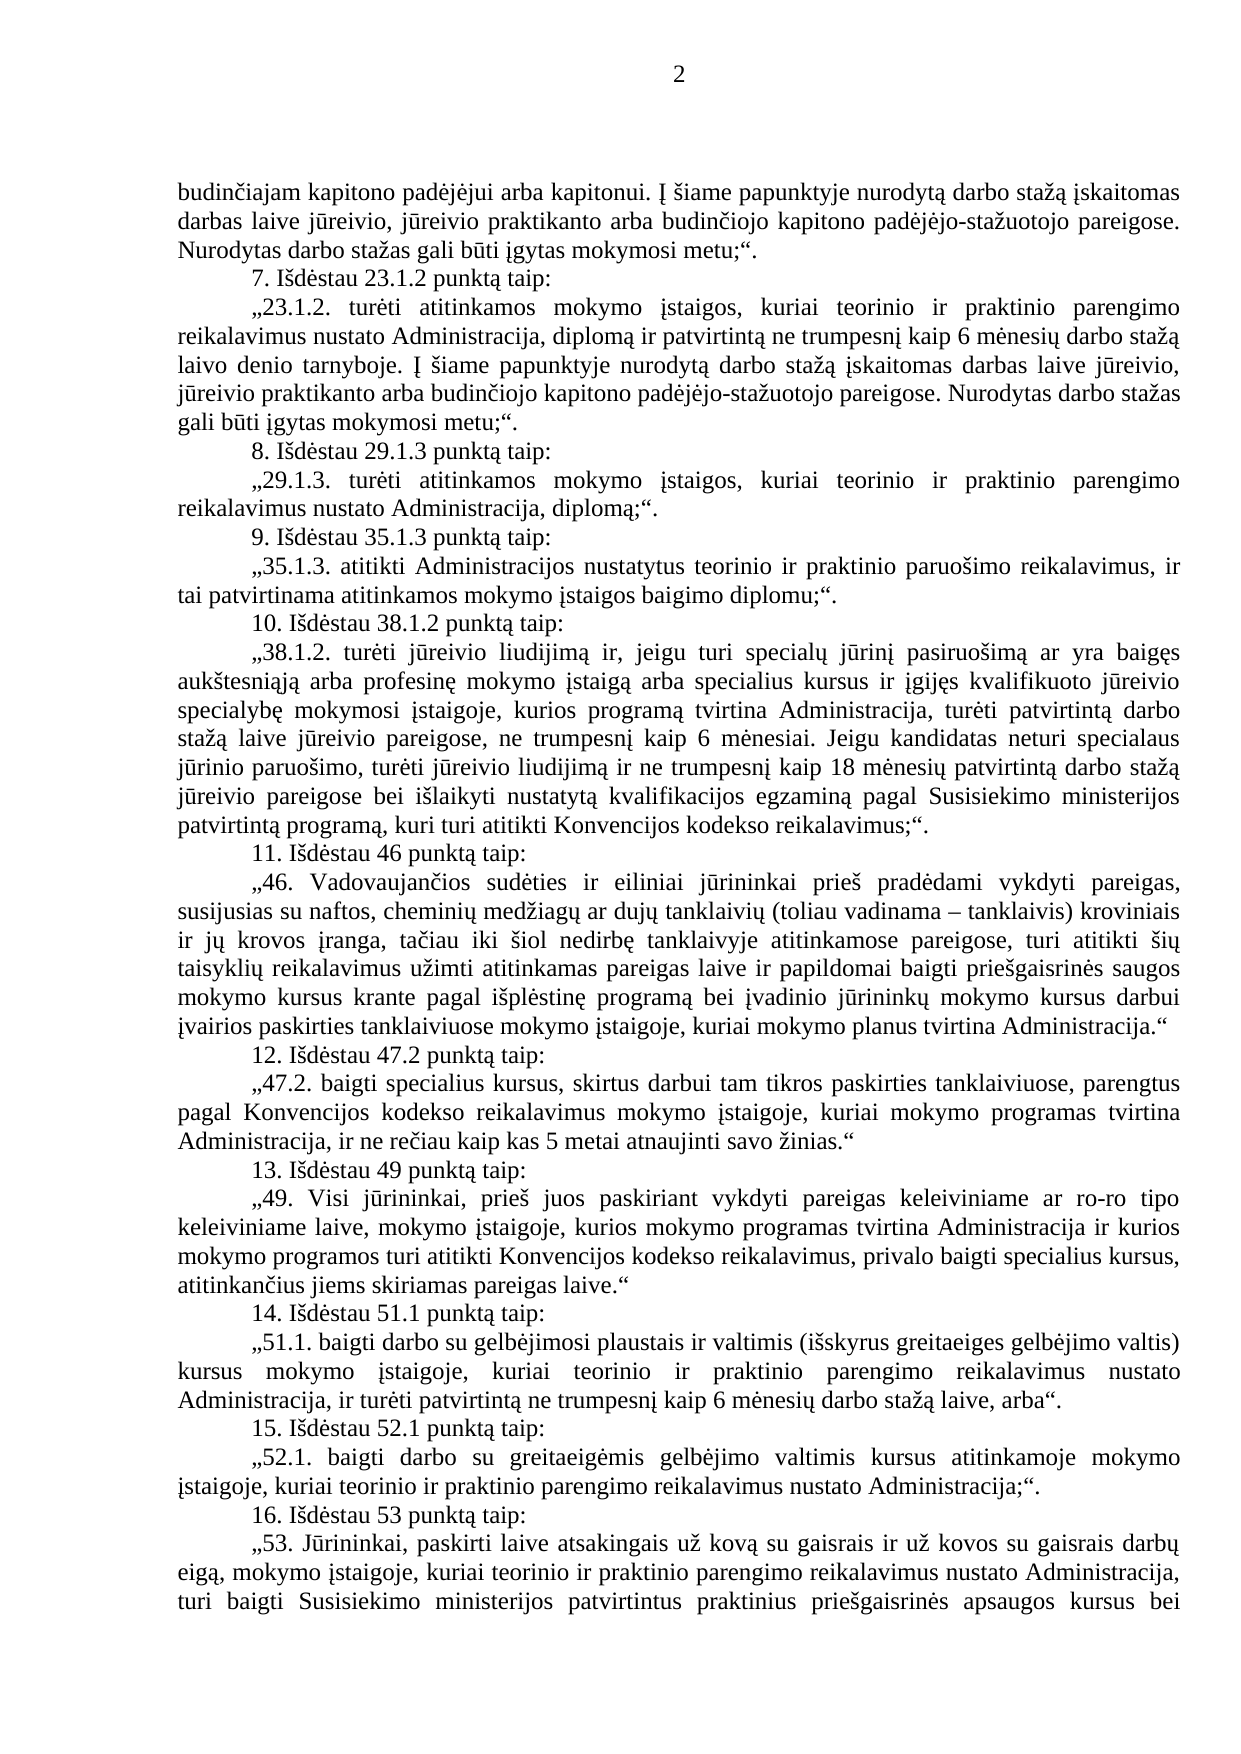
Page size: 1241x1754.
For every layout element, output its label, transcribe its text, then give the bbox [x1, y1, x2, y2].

text „47.2. baigti specialius kursus, skirtus darbui tam tikros paskirties tanklaiviuose, parengtus pagal Konvencijos kodekso reikalavimus mokymo įstaigoje, kuriai mokymo programas tvirtina Administracija, ir ne rečiau kaip kas 5 metai atnaujinti savo žinias.“ [177, 1068, 1181, 1155]
text 14. Išdėstau 51.1 punktą taip: [177, 1298, 1181, 1327]
text 8. Išdėstau 29.1.3 punktą taip: [177, 436, 1181, 465]
text „53. Jūrininkai, paskirti laive atsakingais už kovą su gaisrais ir už kovos su gaisrais darbų eigą, mokymo įstaigoje, kuriai teorinio ir praktinio parengimo reikalavimus nustato Administracija, turi baigti Susisiekimo ministerijos patvirtintus praktinius priešgaisrinės apsaugos kursus bei [177, 1528, 1181, 1615]
text „38.1.2. turėti jūreivio liudijimą ir, jeigu turi specialų jūrinį pasiruošimą ar yra baigęs aukštesniąją arba profesinę mokymo įstaigą arba specialius kursus ir įgijęs kvalifikuoto jūreivio specialybę mokymosi įstaigoje, kurios programą tvirtina Administracija, turėti patvirtintą darbo stažą laive jūreivio pareigose, ne trumpesnį kaip 6 mėnesiai. Jeigu kandidatas neturi specialaus jūrinio paruošimo, turėti jūreivio liudijimą ir ne trumpesnį kaip 18 mėnesių patvirtintą darbo stažą jūreivio pareigose bei išlaikyti nustatytą kvalifikacijos egzaminą pagal Susisiekimo ministerijos patvirtintą programą, kuri turi atitikti Konvencijos kodekso reikalavimus;“. [177, 637, 1181, 838]
text 15. Išdėstau 52.1 punktą taip: [177, 1413, 1181, 1442]
text 10. Išdėstau 38.1.2 punktą taip: [177, 608, 1181, 637]
text „23.1.2. turėti atitinkamos mokymo įstaigos, kuriai teorinio ir praktinio parengimo reikalavimus nustato Administracija, diplomą ir patvirtintą ne trumpesnį kaip 6 mėnesių darbo stažą laivo denio tarnyboje. Į šiame papunktyje nurodytą darbo stažą įskaitomas darbas laive jūreivio, jūreivio praktikanto arba budinčiojo kapitono padėjėjo-stažuotojo pareigose. Nurodytas darbo stažas gali būti įgytas mokymosi metu;“. [177, 292, 1181, 436]
text „51.1. baigti darbo su gelbėjimosi plaustais ir valtimis (išskyrus greitaeiges gelbėjimo valtis) kursus mokymo įstaigoje, kuriai teorinio ir praktinio parengimo reikalavimus nustato Administracija, ir turėti patvirtintą ne trumpesnį kaip 6 mėnesių darbo stažą laive, arba“. [177, 1327, 1181, 1413]
text 7. Išdėstau 23.1.2 punktą taip: [177, 263, 1181, 292]
text „35.1.3. atitikti Administracijos nustatytus teorinio ir praktinio paruošimo reikalavimus, ir tai patvirtinama atitinkamos mokymo įstaigos baigimo diplomu;“. [177, 551, 1181, 608]
text „49. Visi jūrininkai, prieš juos paskiriant vykdyti pareigas keleiviniame ar ro-ro tipo keleiviniame laive, mokymo įstaigoje, kurios mokymo programas tvirtina Administracija ir kurios mokymo programos turi atitikti Konvencijos kodekso reikalavimus, privalo baigti specialius kursus, atitinkančius jiems skiriamas pareigas laive.“ [177, 1183, 1181, 1298]
text „29.1.3. turėti atitinkamos mokymo įstaigos, kuriai teorinio ir praktinio parengimo reikalavimus nustato Administracija, diplomą;“. [177, 465, 1181, 522]
text 16. Išdėstau 53 punktą taip: [177, 1500, 1181, 1528]
text budinčiajam kapitono padėjėjui arba kapitonui. Į šiame papunktyje nurodytą darbo stažą įskaitomas darbas laive jūreivio, jūreivio praktikanto arba budinčiojo kapitono padėjėjo-stažuotojo pareigose. Nurodytas darbo stažas gali būti įgytas mokymosi metu;“. [177, 177, 1181, 263]
text 13. Išdėstau 49 punktą taip: [177, 1155, 1181, 1183]
text „46. Vadovaujančios sudėties ir eiliniai jūrininkai prieš pradėdami vykdyti pareigas, susijusias su naftos, cheminių medžiagų ar dujų tanklaivių (toliau vadinama – tanklaivis) kroviniais ir jų krovos įranga, tačiau iki šiol nedirbę tanklaivyje atitinkamose pareigose, turi atitikti šių taisyklių reikalavimus užimti atitinkamas pareigas laive ir papildomai baigti priešgaisrinės saugos mokymo kursus krante pagal išplėstinę programą bei įvadinio jūrininkų mokymo kursus darbui įvairios paskirties tanklaiviuose mokymo įstaigoje, kuriai mokymo planus tvirtina Administracija.“ [177, 867, 1181, 1040]
text 9. Išdėstau 35.1.3 punktą taip: [177, 522, 1181, 551]
text „52.1. baigti darbo su greitaeigėmis gelbėjimo valtimis kursus atitinkamoje mokymo įstaigoje, kuriai teorinio ir praktinio parengimo reikalavimus nustato Administracija;“. [177, 1442, 1181, 1500]
text 12. Išdėstau 47.2 punktą taip: [177, 1040, 1181, 1068]
text 11. Išdėstau 46 punktą taip: [177, 838, 1181, 867]
